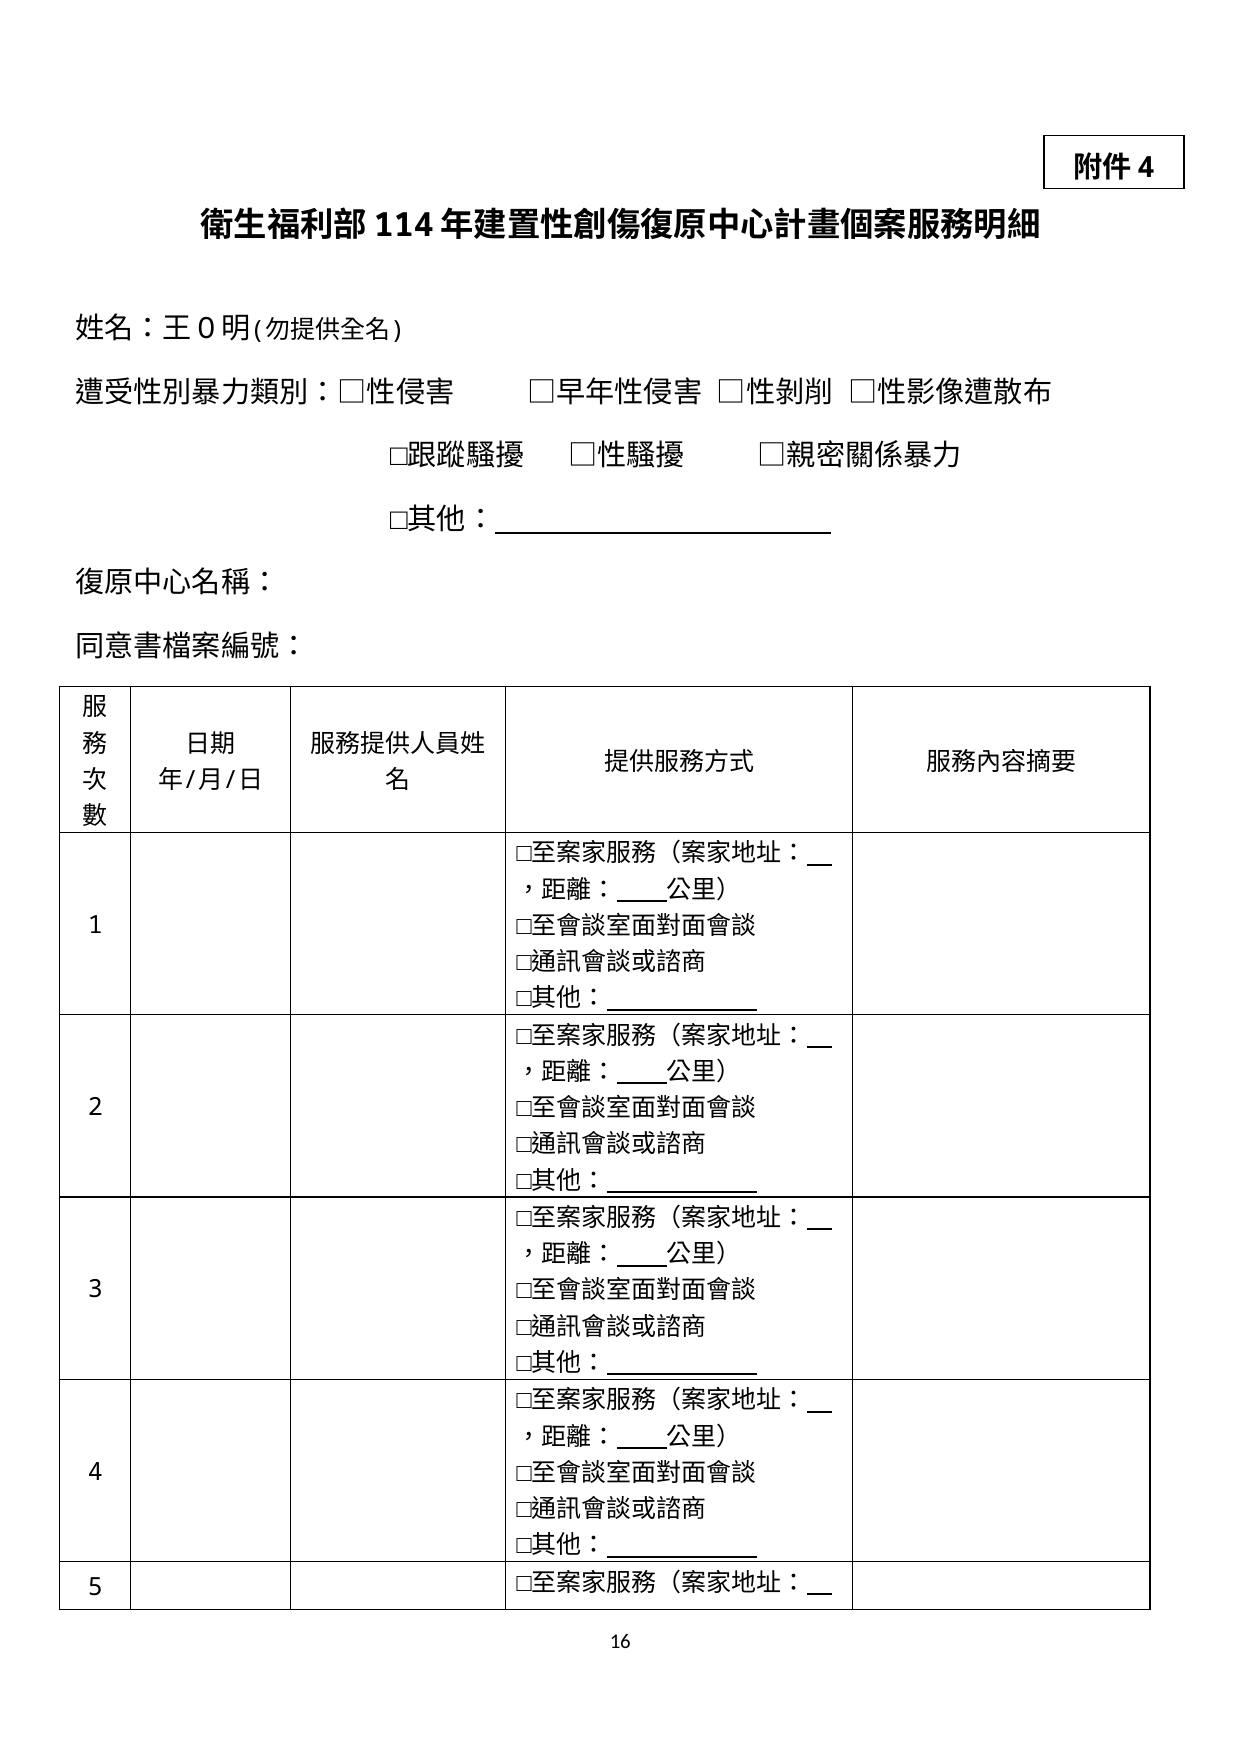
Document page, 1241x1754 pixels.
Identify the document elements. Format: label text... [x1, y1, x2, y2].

text □跟蹤騷擾 □性騷擾 □親密關係暴力 [75, 432, 1165, 474]
table_cell [131, 1380, 290, 1561]
text □其他： [75, 495, 1165, 538]
text 同意書檔案編號： [75, 622, 1165, 665]
text 附件4 [1059, 144, 1168, 180]
table_cell [853, 1198, 1149, 1379]
table_cell □至案家服務（案家地址： ，距離： 公里） □至會談室面對面會談 □通訊會談或諮商 □其他： [506, 1380, 852, 1561]
text 姓名：王O明(勿提供全名) [75, 305, 1165, 347]
table_cell [291, 1380, 505, 1561]
table_header 提供服務方式 [506, 687, 852, 832]
table_cell [853, 1015, 1149, 1196]
table_cell [131, 1562, 290, 1609]
table_cell 3 [60, 1198, 130, 1379]
table_cell 1 [60, 833, 130, 1014]
table_cell [131, 1015, 290, 1196]
table_cell 5 [60, 1562, 130, 1609]
table_cell [131, 1198, 290, 1379]
table_header 日期 年/月/日 [131, 687, 290, 832]
table_cell 4 [60, 1380, 130, 1561]
text 復原中心名稱： [75, 559, 1165, 601]
table_cell [853, 1380, 1149, 1561]
table_header 服務提供人員姓名 [291, 687, 505, 832]
table_cell □至案家服務（案家地址： ，距離： 公里） □至會談室面對面會談 □通訊會談或諮商 □其他： [506, 1015, 852, 1196]
table_cell [291, 1015, 505, 1196]
table_cell [291, 833, 505, 1014]
table_cell [291, 1198, 505, 1379]
table_cell □至案家服務（案家地址： ，距離： 公里） □至會談室面對面會談 □通訊會談或諮商 □其他： [506, 833, 852, 1014]
table_cell [131, 833, 290, 1014]
table_cell [853, 833, 1149, 1014]
table_cell [291, 1562, 505, 1609]
text 遭受性別暴力類別：□性侵害 □早年性侵害 □性剝削 □性影像遭散布 [75, 368, 1165, 411]
table_cell □至案家服務（案家地址： ，距離： 公里） □至會談室面對面會談 □通訊會談或諮商 □其他： [506, 1198, 852, 1379]
table_header 服務內容摘要 [853, 687, 1149, 832]
text 衛生福利部114年建置性創傷復原中心計畫個案服務明細 [75, 180, 1165, 242]
table_cell □至案家服務（案家地址： [506, 1562, 852, 1609]
table_cell [853, 1562, 1149, 1609]
table_cell 2 [60, 1015, 130, 1196]
text [1045, 136, 1183, 188]
table_header 服務 次數 [60, 687, 130, 832]
